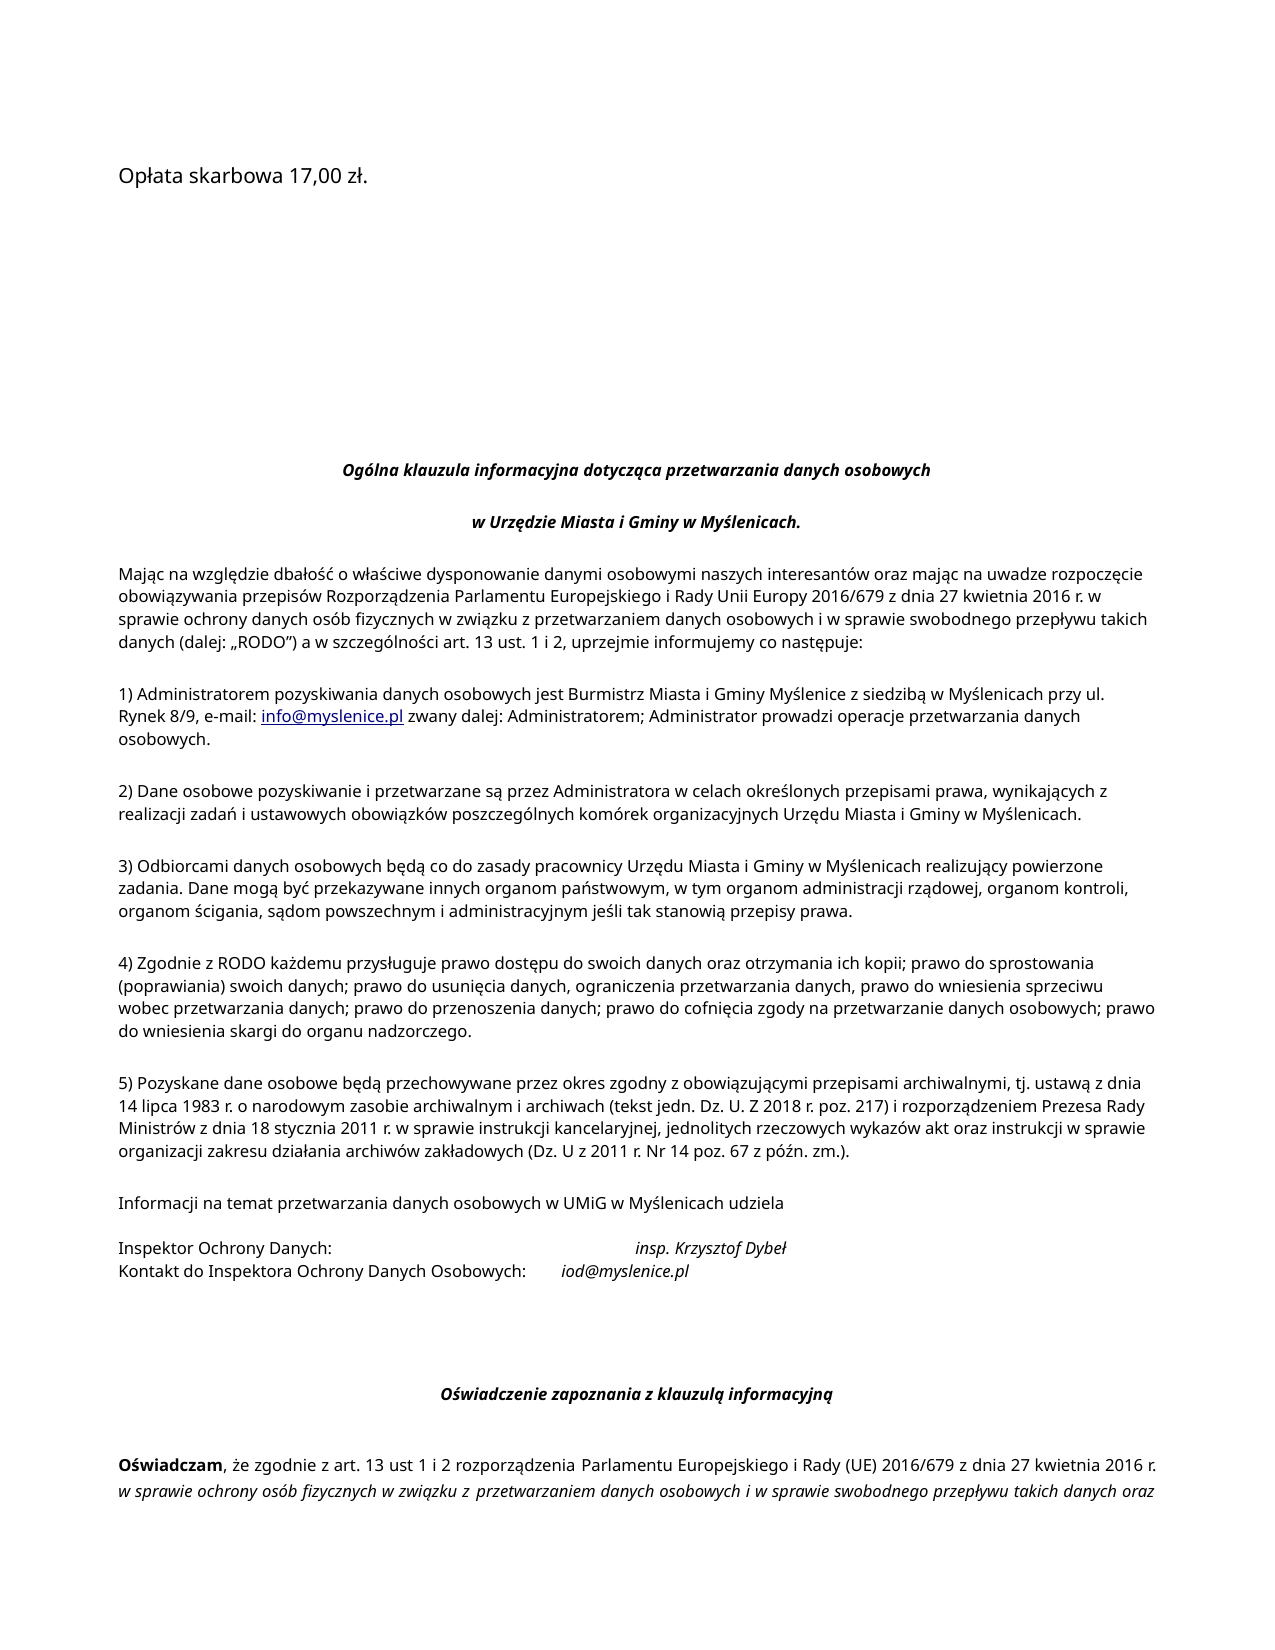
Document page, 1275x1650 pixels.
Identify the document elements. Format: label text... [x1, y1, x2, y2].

subtitle Oświadczenie zapoznania z klauzulą informacyjną [118, 1383, 1157, 1406]
text Ogólna klauzula informacyjna dotycząca przetwarzania danych osobowych [118, 458, 1157, 481]
text 3) Odbiorcami danych osobowych będą co do zasady pracownicy Urzędu Miasta i Gminy w Myślenicach realizujący powierzone zadania. Dane mogą być przekazywane innych organom państwowym, w tym organom administracji rządowej, organom kontroli, organom ścigania, sądom powszechnym i administracyjnym jeśli tak stanowią przepisy prawa. [118, 854, 1157, 922]
text Informacji na temat przetwarzania danych osobowych w UMiG w Myślenicach udziela Inspektor Ochrony Danych: insp. Krzysztof Dybeł Kontakt do Inspektora Ochrony Danych Osobowych: iod@myslenice.pl [118, 1191, 1157, 1282]
text Mając na względzie dbałość o właściwe dysponowanie danymi osobowymi naszych interesantów oraz mając na uwadze rozpoczęcie obowiązywania przepisów Rozporządzenia Parlamentu Europejskiego i Rady Unii Europy 2016/679 z dnia 27 kwietnia 2016 r. w sprawie ochrony danych osób fizycznych w związku z przetwarzaniem danych osobowych i w sprawie swobodnego przepływu takich danych (dalej: „RODO”) a w szczególności art. 13 ust. 1 i 2, uprzejmie informujemy co następuje: [118, 562, 1157, 653]
text 1) Administratorem pozyskiwania danych osobowych jest Burmistrz Miasta i Gminy Myślenice z siedzibą w Myślenicach przy ul. Rynek 8/9, e-mail: info@myslenice.pl zwany dalej: Administratorem; Administrator prowadzi operacje przetwarzania danych osobowych. [118, 682, 1157, 750]
text 2) Dane osobowe pozyskiwanie i przetwarzane są przez Administratora w celach określonych przepisami prawa, wynikających z realizacji zadań i ustawowych obowiązków poszczególnych komórek organizacyjnych Urzędu Miasta i Gminy w Myślenicach. [118, 779, 1157, 825]
text 5) Pozyskane dane osobowe będą przechowywane przez okres zgodny z obowiązującymi przepisami archiwalnymi, tj. ustawą z dnia 14 lipca 1983 r. o narodowym zasobie archiwalnym i archiwach (tekst jedn. Dz. U. Z 2018 r. poz. 217) i rozporządzeniem Prezesa Rady Ministrów z dnia 18 stycznia 2011 r. w sprawie instrukcji kancelaryjnej, jednolitych rzeczowych wykazów akt oraz instrukcji w sprawie organizacji zakresu działania archiwów zakładowych (Dz. U z 2011 r. Nr 14 poz. 67 z późn. zm.). [118, 1071, 1157, 1162]
text Oświadczam, że zgodnie z art. 13 ust 1 i 2 rozporządzenia Parlamentu Europejskiego i Rady (UE) 2016/679 z dnia 27 kwietnia 2016 r. w sprawie ochrony osób fizycznych w związku z przetwarzaniem danych osobowych i w sprawie swobodnego przepływu takich danych oraz [118, 1453, 1157, 1502]
text w Urzędzie Miasta i Gminy w Myślenicach. [118, 510, 1157, 533]
text 4) Zgodnie z RODO każdemu przysługuje prawo dostępu do swoich danych oraz otrzymania ich kopii; prawo do sprostowania (poprawiania) swoich danych; prawo do usunięcia danych, ograniczenia przetwarzania danych, prawo do wniesienia sprzeciwu wobec przetwarzania danych; prawo do przenoszenia danych; prawo do cofnięcia zgody na przetwarzanie danych osobowych; prawo do wniesienia skargi do organu nadzorczego. [118, 951, 1157, 1042]
text Opłata skarbowa 17,00 zł. [118, 161, 1157, 189]
